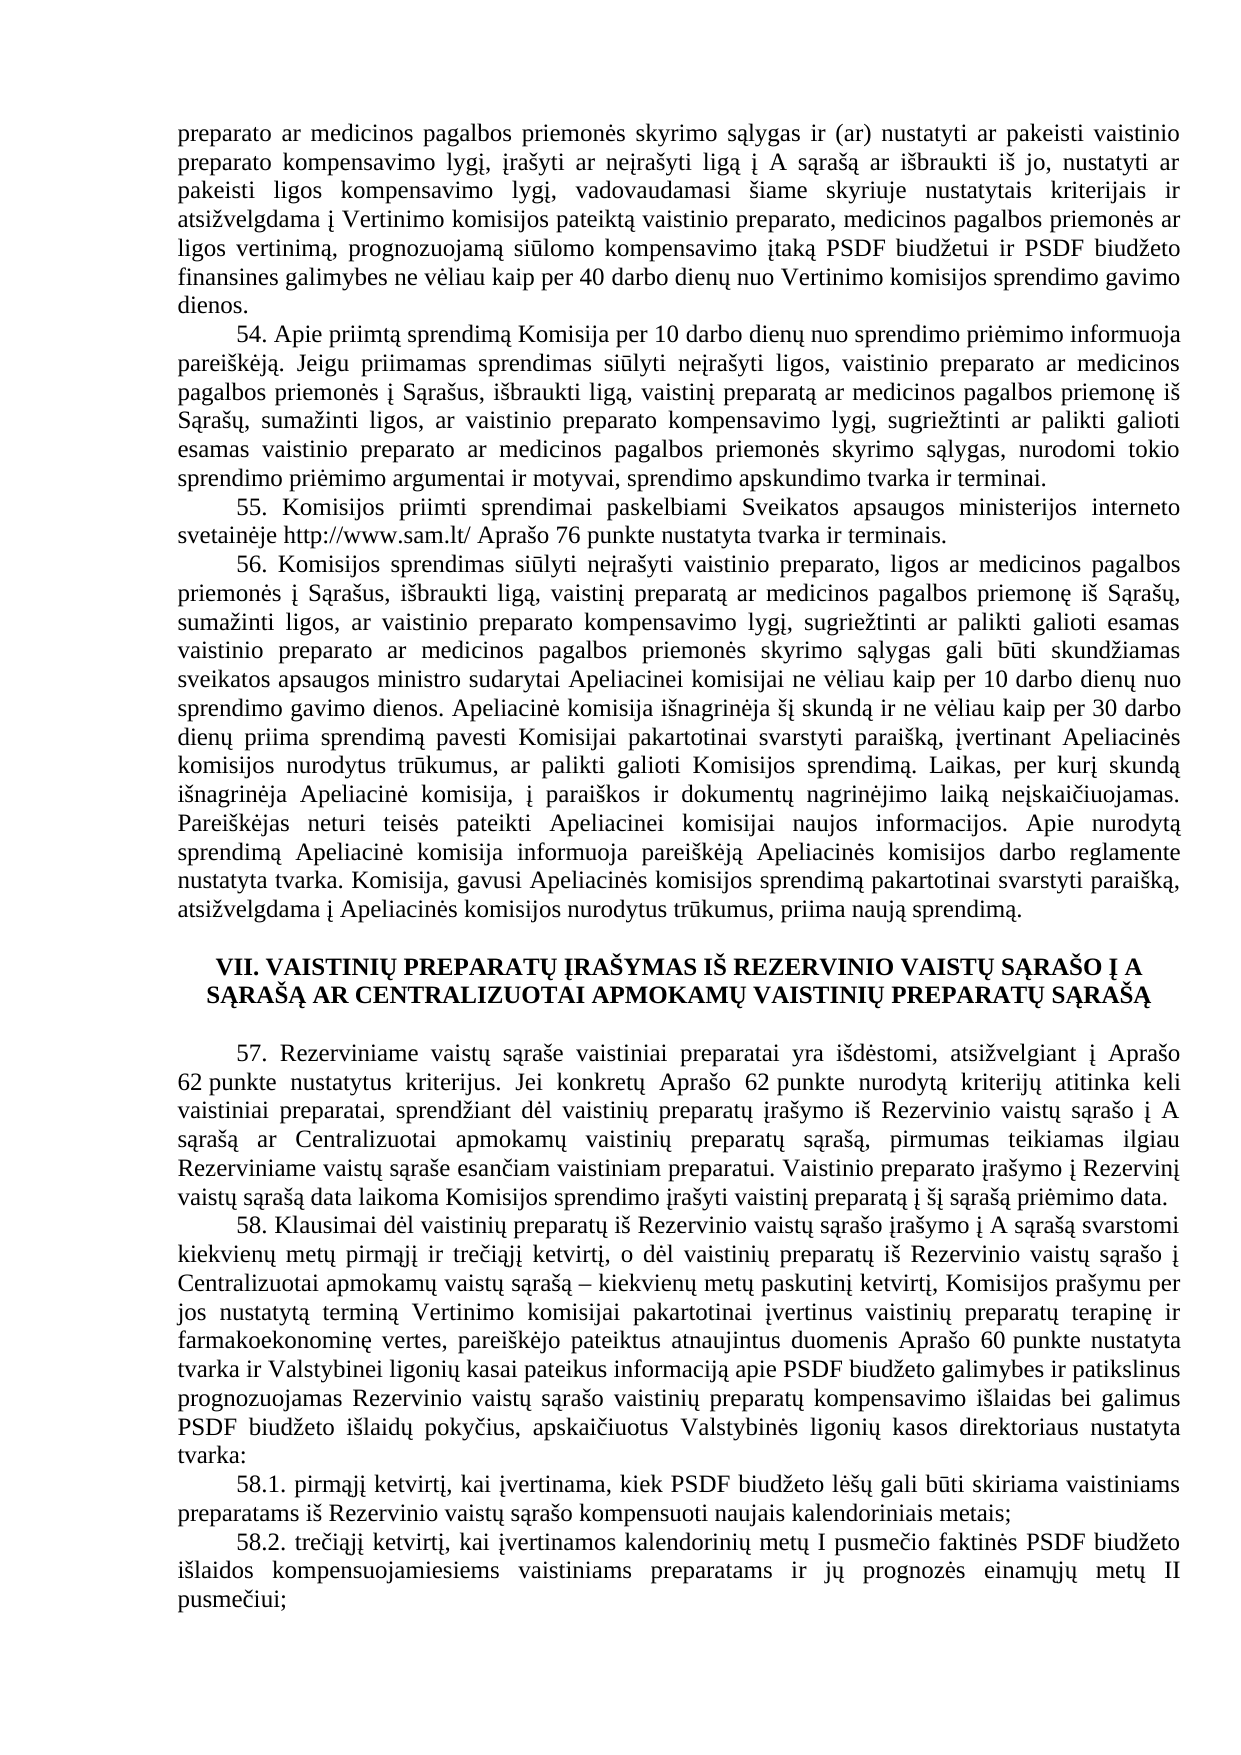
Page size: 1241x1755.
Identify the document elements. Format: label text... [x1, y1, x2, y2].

text 55. Komisijos priimti sprendimai paskelbiami Sveikatos apsaugos ministerijos interneto svetainėje http://www.sam.lt/ Aprašo 76 punkte nustatyta tvarka ir terminais. [177, 492, 1181, 549]
text 57. Rezerviniame vaistų sąraše vaistiniai preparatai yra išdėstomi, atsižvelgiant į Aprašo 62 punkte nustatytus kriterijus. Jei konkretų Aprašo 62 punkte nurodytą kriterijų atitinka keli vaistiniai preparatai, sprendžiant dėl vaistinių preparatų įrašymo iš Rezervinio vaistų sąrašo į A sąrašą ar Centralizuotai apmokamų vaistinių preparatų sąrašą, pirmumas teikiamas ilgiau Rezerviniame vaistų sąraše esančiam vaistiniam preparatui. Vaistinio preparato įrašymo į Rezervinį vaistų sąrašą data laikoma Komisijos sprendimo įrašyti vaistinį preparatą į šį sąrašą priėmimo data. [177, 1038, 1181, 1211]
text 54. Apie priimtą sprendimą Komisija per 10 darbo dienų nuo sprendimo priėmimo informuoja pareiškėją. Jeigu priimamas sprendimas siūlyti neįrašyti ligos, vaistinio preparato ar medicinos pagalbos priemonės į Sąrašus, išbraukti ligą, vaistinį preparatą ar medicinos pagalbos priemonę iš Sąrašų, sumažinti ligos, ar vaistinio preparato kompensavimo lygį, sugriežtinti ar palikti galioti esamas vaistinio preparato ar medicinos pagalbos priemonės skyrimo sąlygas, nurodomi tokio sprendimo priėmimo argumentai ir motyvai, sprendimo apskundimo tvarka ir terminai. [177, 319, 1181, 492]
text 58.1. pirmąjį ketvirtį, kai įvertinama, kiek PSDF biudžeto lėšų gali būti skiriama vaistiniams preparatams iš Rezervinio vaistų sąrašo kompensuoti naujais kalendoriniais metais; [177, 1469, 1181, 1527]
text 56. Komisijos sprendimas siūlyti neįrašyti vaistinio preparato, ligos ar medicinos pagalbos priemonės į Sąrašus, išbraukti ligą, vaistinį preparatą ar medicinos pagalbos priemonę iš Sąrašų, sumažinti ligos, ar vaistinio preparato kompensavimo lygį, sugriežtinti ar palikti galioti esamas vaistinio preparato ar medicinos pagalbos priemonės skyrimo sąlygas gali būti skundžiamas sveikatos apsaugos ministro sudarytai Apeliacinei komisijai ne vėliau kaip per 10 darbo dienų nuo sprendimo gavimo dienos. Apeliacinė komisija išnagrinėja šį skundą ir ne vėliau kaip per 30 darbo dienų priima sprendimą pavesti Komisijai pakartotinai svarstyti paraišką, įvertinant Apeliacinės komisijos nurodytus trūkumus, ar palikti galioti Komisijos sprendimą. Laikas, per kurį skundą išnagrinėja Apeliacinė komisija, į paraiškos ir dokumentų nagrinėjimo laiką neįskaičiuojamas. Pareiškėjas neturi teisės pateikti Apeliacinei komisijai naujos informacijos. Apie nurodytą sprendimą Apeliacinė komisija informuoja pareiškėją Apeliacinės komisijos darbo reglamente nustatyta tvarka. Komisija, gavusi Apeliacinės komisijos sprendimą pakartotinai svarstyti paraišką, atsižvelgdama į Apeliacinės komisijos nurodytus trūkumus, priima naują sprendimą. [177, 549, 1181, 923]
text 58.2. trečiąjį ketvirtį, kai įvertinamos kalendorinių metų I pusmečio faktinės PSDF biudžeto išlaidos kompensuojamiesiems vaistiniams preparatams ir jų prognozės einamųjų metų II pusmečiui; [177, 1527, 1181, 1613]
text 58. Klausimai dėl vaistinių preparatų iš Rezervinio vaistų sąrašo įrašymo į A sąrašą svarstomi kiekvienų metų pirmąjį ir trečiąjį ketvirtį, o dėl vaistinių preparatų iš Rezervinio vaistų sąrašo į Centralizuotai apmokamų vaistų sąrašą – kiekvienų metų paskutinį ketvirtį, Komisijos prašymu per jos nustatytą terminą Vertinimo komisijai pakartotinai įvertinus vaistinių preparatų terapinę ir farmakoekonominę vertes, pareiškėjo pateiktus atnaujintus duomenis Aprašo 60 punkte nustatyta tvarka ir Valstybinei ligonių kasai pateikus informaciją apie PSDF biudžeto galimybes ir patikslinus prognozuojamas Rezervinio vaistų sąrašo vaistinių preparatų kompensavimo išlaidas bei galimus PSDF biudžeto išlaidų pokyčius, apskaičiuotus Valstybinės ligonių kasos direktoriaus nustatyta tvarka: [177, 1211, 1181, 1469]
text VII. VAISTINIŲ PREPARATŲ ĮRAŠYMAS IŠ REZERVINIO VAISTŲ SĄRAŠO Į A SĄRAŠĄ AR CENTRALIZUOTAI APMOKAMŲ VAISTINIŲ PREPARATŲ SĄRAŠĄ [177, 952, 1181, 1009]
text preparato ar medicinos pagalbos priemonės skyrimo sąlygas ir (ar) nustatyti ar pakeisti vaistinio preparato kompensavimo lygį, įrašyti ar neįrašyti ligą į A sąrašą ar išbraukti iš jo, nustatyti ar pakeisti ligos kompensavimo lygį, vadovaudamasi šiame skyriuje nustatytais kriterijais ir atsižvelgdama į Vertinimo komisijos pateiktą vaistinio preparato, medicinos pagalbos priemonės ar ligos vertinimą, prognozuojamą siūlomo kompensavimo įtaką PSDF biudžetui ir PSDF biudžeto finansines galimybes ne vėliau kaip per 40 darbo dienų nuo Vertinimo komisijos sprendimo gavimo dienos. [177, 118, 1181, 319]
